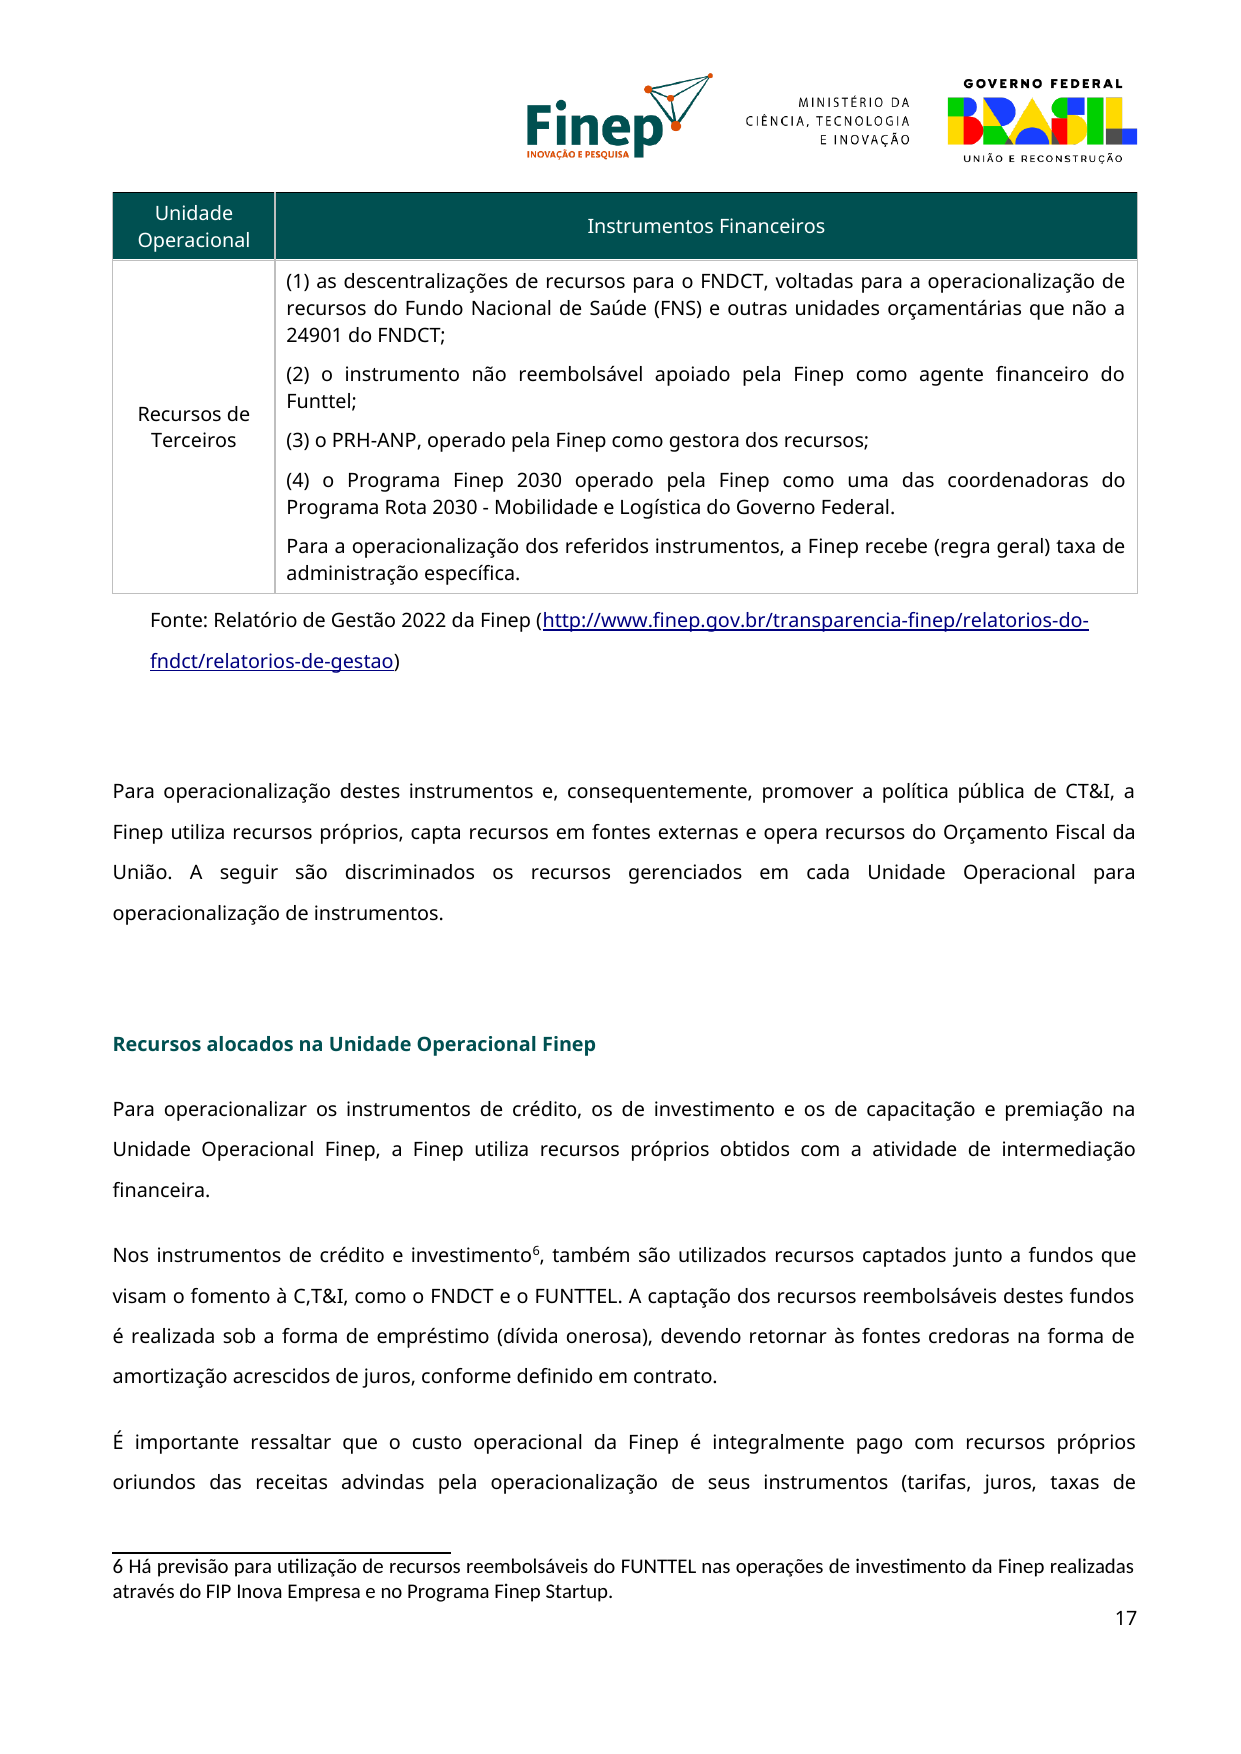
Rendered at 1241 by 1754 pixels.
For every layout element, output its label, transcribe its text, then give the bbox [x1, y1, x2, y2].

text Para operacionalizar os instrumentos de crédito, os de investimento e os de capacitação e premiação na Unidade Operacional Finep, a Finep utiliza recursos próprios obtidos com a atividade de intermediação financeira. [112, 1095, 1137, 1203]
table_header Unidade Operacional [113, 193, 274, 259]
text Há previsão para utilização de recursos reembolsáveis do FUNTTEL nas operações de investimento da Finep realizadas através do FIP Inova Empresa e no Programa Finep Startup. [112, 1553, 1137, 1604]
text Nos instrumentos de crédito e investimento, também são utilizados recursos captados junto a fundos que visam o fomento à C,T&I, como o FNDCT e o FUNTTEL. A captação dos recursos reembolsáveis destes fundos é realizada sob a forma de empréstimo (dívida onerosa), devendo retornar às fontes credoras na forma de amortização acrescidos de juros, conforme definido em contrato. [112, 1241, 1137, 1390]
table_cell Recursos de Terceiros [113, 261, 274, 593]
table_header Instrumentos Financeiros [276, 193, 1137, 259]
text Fonte: Relatório de Gestão 2022 da Finep (http://www.finep.gov.br/transparencia-finep/relatorios-do-fndct/relatorios-de-gestao) [150, 606, 1137, 674]
text É importante ressaltar que o custo operacional da Finep é integralmente pago com recursos próprios oriundos das receitas advindas pela operacionalização de seus instrumentos (tarifas, juros, taxas de [112, 1428, 1137, 1496]
table_cell (1) as descentralizações de recursos para o FNDCT, voltadas para a operacionalização de recursos do Fundo Nacional de Saúde (FNS) e outras unidades orçamentárias que não a 24901 do FNDCT; (2) o instrumento não reembolsável apoiado pela Finep como agente financeiro do Funttel; (3) o PRH-ANP, operado pela Finep como gestora dos recursos; (4) o Programa Finep 2030 operado pela Finep como uma das coordenadoras do Programa Rota 2030 - Mobilidade e Logística do Governo Federal. Para a operacionalização dos referidos instrumentos, a Finep recebe (regra geral) taxa de administração específica. [276, 261, 1137, 593]
text Recursos alocados na Unidade Operacional Finep [112, 1030, 1137, 1057]
text Para operacionalização destes instrumentos e, consequentemente, promover a política pública de CT&I, a Finep utiliza recursos próprios, capta recursos em fontes externas e opera recursos do Orçamento Fiscal da União. A seguir são discriminados os recursos gerenciados em cada Unidade Operacional para operacionalização de instrumentos. [112, 778, 1137, 926]
